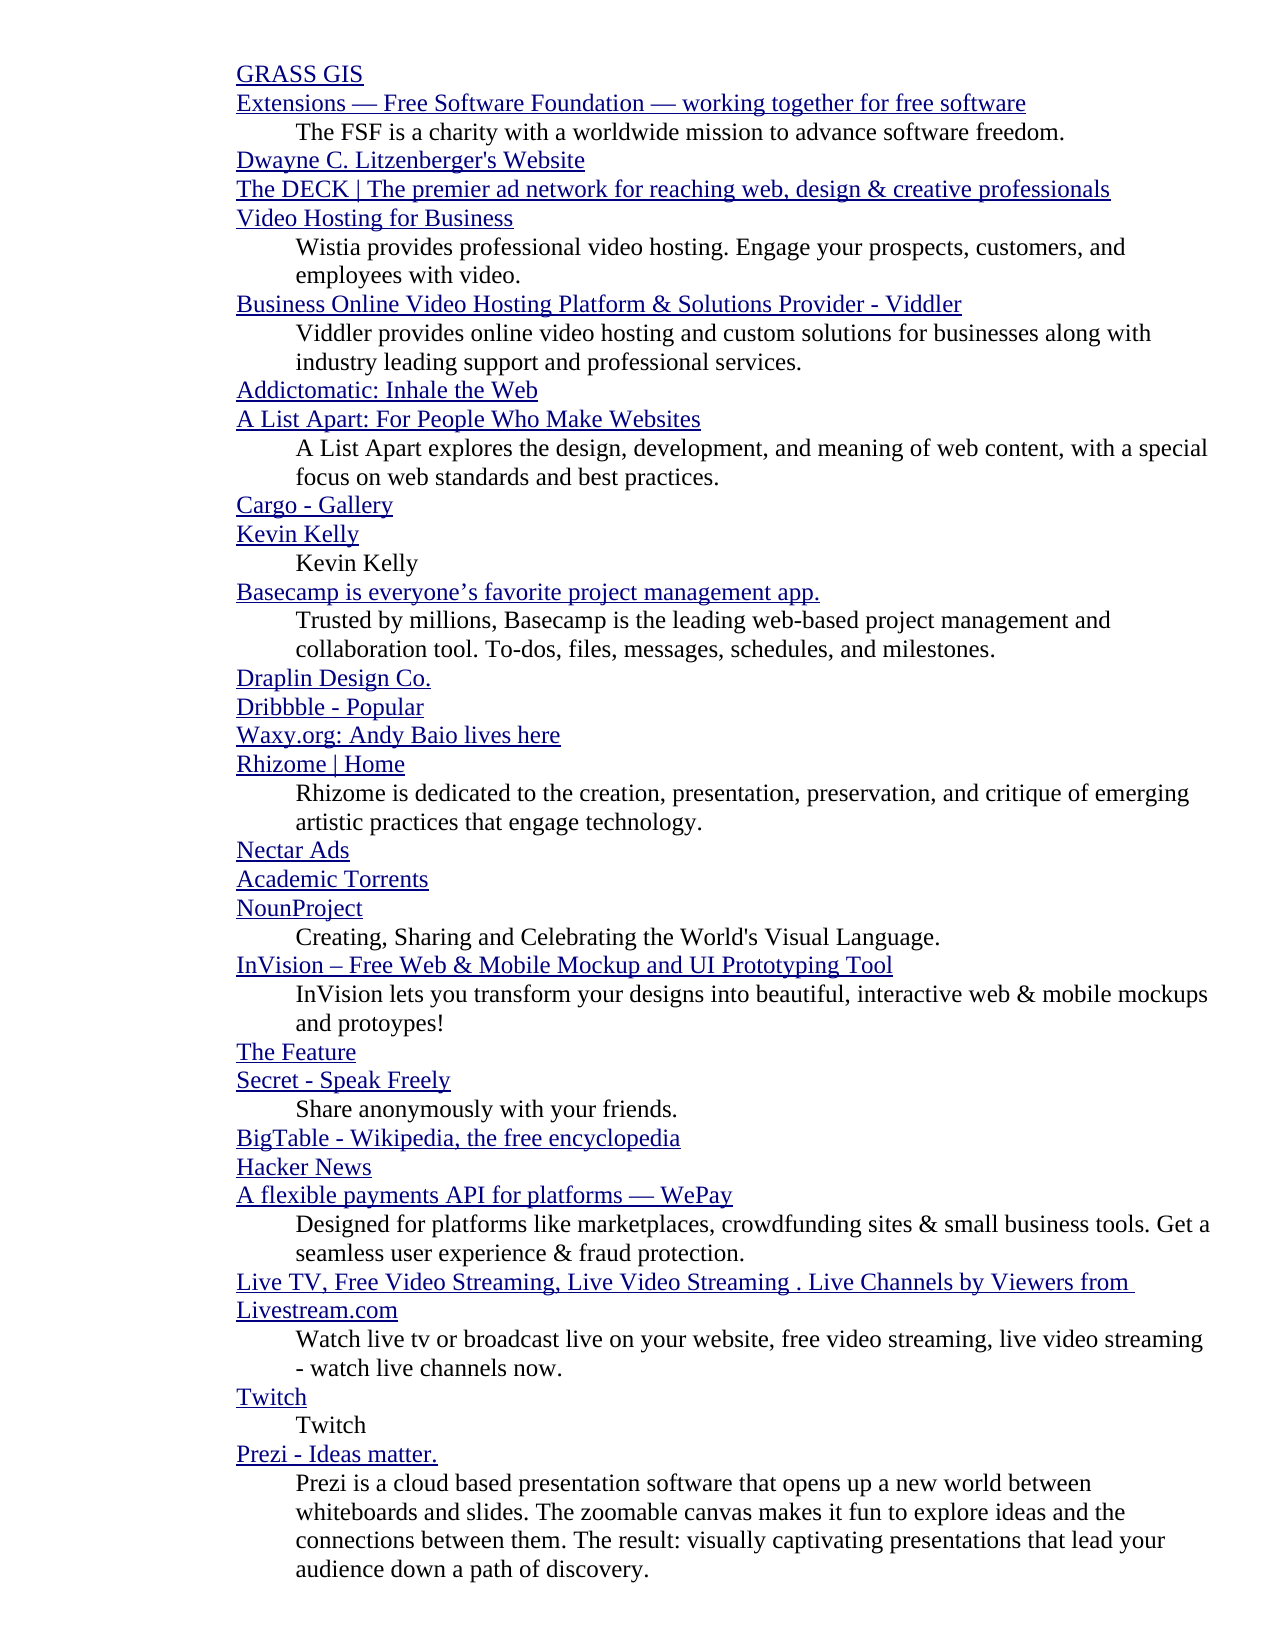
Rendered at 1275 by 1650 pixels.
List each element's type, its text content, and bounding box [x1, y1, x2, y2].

list The FSF is a charity with a worldwide mission to advance software freedom. [295, 117, 1216, 145]
subtitle Kevin Kelly [236, 519, 1216, 548]
subtitle Hacker News [236, 1152, 1216, 1180]
subtitle Draplin Design Co. [236, 663, 1216, 692]
subtitle Waxy.org: Andy Baio lives here [236, 720, 1216, 749]
list Kevin Kelly [295, 548, 1216, 577]
list Rhizome is dedicated to the creation, presentation, preservation, and critique of emerging artistic practices that engage technology. [295, 778, 1216, 835]
subtitle A List Apart: For People Who Make Websites [236, 404, 1216, 433]
list Wistia provides professional video hosting. Engage your prospects, customers, and employees with video. [295, 232, 1216, 289]
subtitle Nectar Ads [236, 835, 1216, 864]
subtitle NounProject [236, 893, 1216, 922]
subtitle Video Hosting for Business [236, 203, 1216, 232]
subtitle Basecamp is everyone’s favorite project management app. [236, 577, 1216, 605]
subtitle BigTable - Wikipedia, the free encyclopedia [236, 1123, 1216, 1152]
list Share anonymously with your friends. [295, 1094, 1216, 1123]
subtitle Academic Torrents [236, 864, 1216, 893]
list Viddler provides online video hosting and custom solutions for businesses along with industry leading support and professional services. [295, 318, 1216, 375]
subtitle Dribbble - Popular [236, 692, 1216, 720]
list A List Apart explores the design, development, and meaning of web content, with a special focus on web standards and best practices. [295, 433, 1216, 490]
list Creating, Sharing and Celebrating the World's Visual Language. [295, 922, 1216, 950]
subtitle The DECK | The premier ad network for reaching web, design & creative professionals [236, 174, 1216, 203]
subtitle Extensions — Free Software Foundation — working together for free software [236, 88, 1216, 117]
subtitle Rhizome | Home [236, 749, 1216, 778]
subtitle A flexible payments API for platforms — WePay [236, 1180, 1216, 1209]
list Watch live tv or broadcast live on your website, free video streaming, live video streaming - watch live channels now. [295, 1324, 1216, 1382]
list InVision lets you transform your designs into beautiful, interactive web & mobile mockups and protoypes! [295, 979, 1216, 1037]
list Twitch [295, 1410, 1216, 1439]
subtitle Cargo - Gallery [236, 490, 1216, 519]
list Designed for platforms like marketplaces, crowdfunding sites & small business tools. Get a seamless user experience & fraud protection. [295, 1209, 1216, 1267]
subtitle Live TV, Free Video Streaming, Live Video Streaming . Live Channels by Viewers from Livestream.com [236, 1267, 1216, 1324]
list Prezi is a cloud based presentation software that opens up a new world between whiteboards and slides. The zoomable canvas makes it fun to explore ideas and the connections between them. The result: visually captivating presentations that lead your audience down a path of discovery. [295, 1468, 1216, 1583]
subtitle Addictomatic: Inhale the Web [236, 375, 1216, 404]
subtitle GRASS GIS [236, 59, 1216, 88]
subtitle Dwayne C. Litzenberger's Website [236, 145, 1216, 174]
subtitle The Feature [236, 1037, 1216, 1065]
subtitle Prezi - Ideas matter. [236, 1439, 1216, 1468]
subtitle InVision – Free Web & Mobile Mockup and UI Prototyping Tool [236, 950, 1216, 979]
subtitle Business Online Video Hosting Platform & Solutions Provider - Viddler [236, 289, 1216, 318]
subtitle Twitch [236, 1382, 1216, 1410]
list Trusted by millions, Basecamp is the leading web-based project management and collaboration tool. To-dos, files, messages, schedules, and milestones. [295, 605, 1216, 663]
subtitle Secret - Speak Freely [236, 1065, 1216, 1094]
